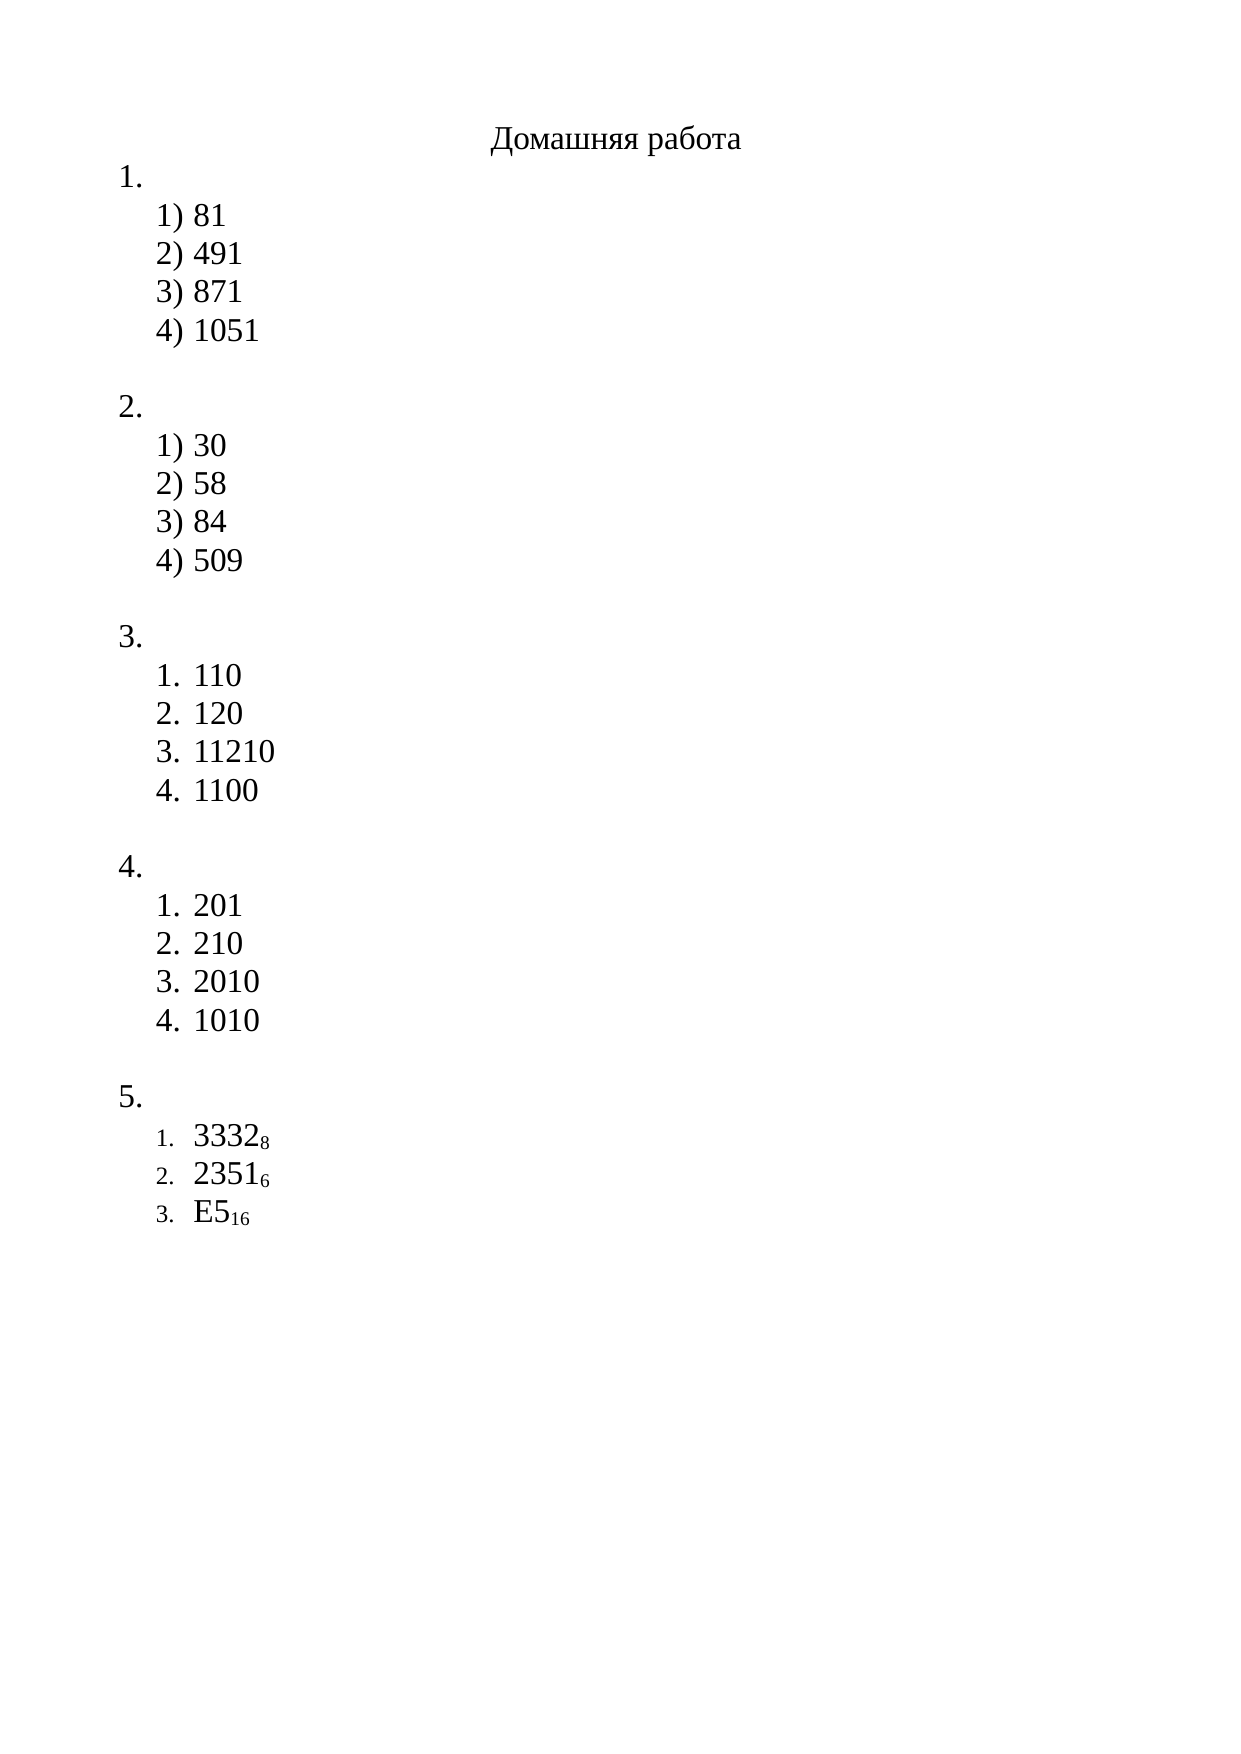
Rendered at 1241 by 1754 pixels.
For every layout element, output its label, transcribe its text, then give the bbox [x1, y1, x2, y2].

text 5. [118, 1076, 1122, 1115]
list 30 [156, 425, 1122, 463]
list 58 [156, 463, 1122, 501]
list 1051 [156, 310, 1122, 348]
list 84 [156, 501, 1122, 540]
text 2. [118, 386, 1122, 425]
text Домашняя работа [118, 118, 1122, 156]
text 1. [118, 156, 1122, 195]
list 210 [156, 923, 1122, 961]
text 3. [118, 616, 1122, 655]
list 11210 [156, 731, 1122, 770]
list 201 [156, 885, 1122, 923]
list 33328 [156, 1115, 1122, 1153]
list 23516 [156, 1153, 1122, 1191]
list 120 [156, 693, 1122, 731]
list 81 [156, 195, 1122, 233]
list 1010 [156, 1000, 1122, 1038]
list E516 [156, 1191, 1122, 1230]
list 509 [156, 540, 1122, 578]
list 110 [156, 655, 1122, 693]
list 2010 [156, 961, 1122, 1000]
list 1100 [156, 770, 1122, 808]
text 4. [118, 846, 1122, 885]
list 871 [156, 271, 1122, 310]
list 491 [156, 233, 1122, 271]
